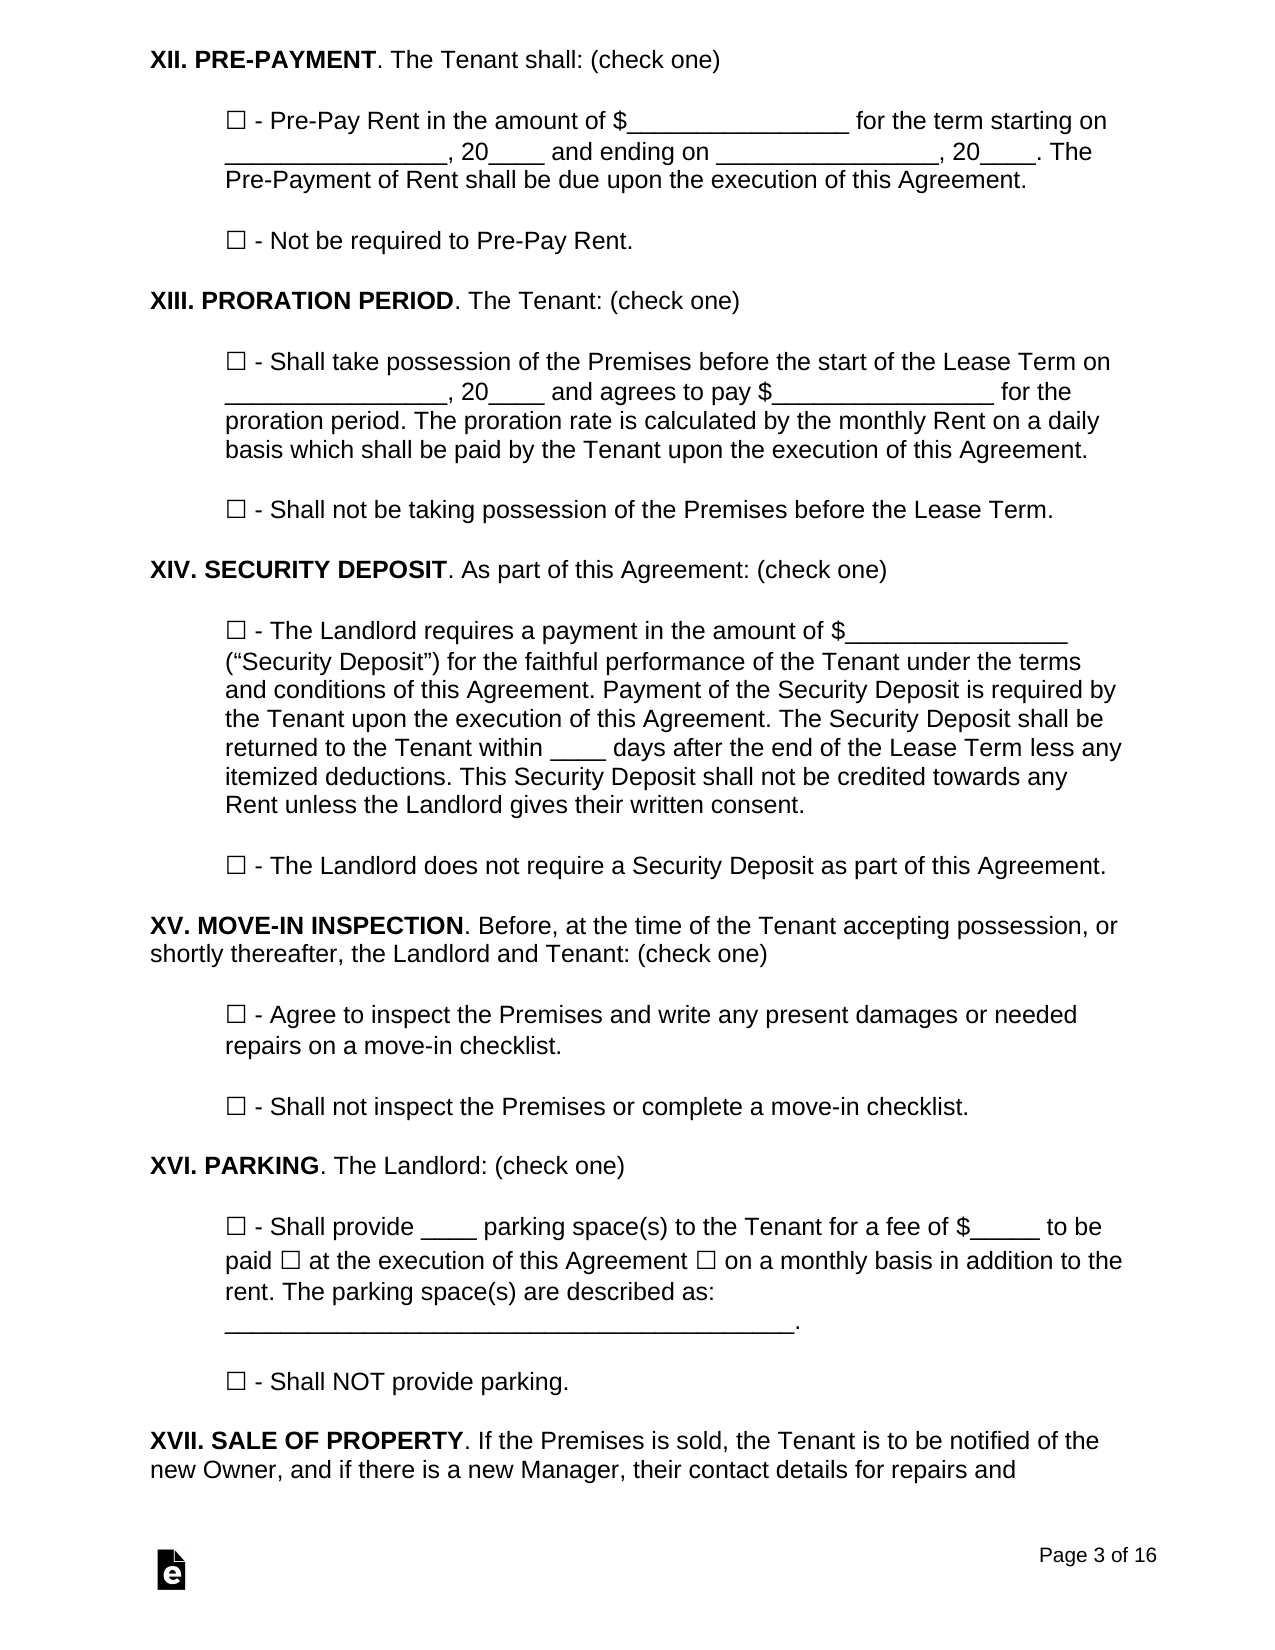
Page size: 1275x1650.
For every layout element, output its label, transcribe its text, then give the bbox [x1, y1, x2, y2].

text XIV. SECURITY DEPOSIT. As part of this Agreement: (check one) [150, 555, 1125, 584]
text ☐ - Shall not inspect the Premises or complete a move-in checklist. [225, 1088, 1125, 1122]
text ☐ - The Landlord requires a payment in the amount of $________________ (“Security Deposit”) for the faithful performance of the Tenant under the terms and conditions of this Agreement. Payment of the Security Deposit is required by the Tenant upon the execution of this Agreement. The Security Deposit shall be returned to the Tenant within ____ days after the end of the Lease Term less any itemized deductions. This Security Deposit shall not be credited towards any Rent unless the Landlord gives their written consent. [225, 612, 1125, 819]
text ☐ - Pre-Pay Rent in the amount of $________________ for the term starting on ________________, 20____ and ending on ________________, 20____. The Pre-Payment of Rent shall be due upon the execution of this Agreement. [225, 102, 1125, 194]
text ☐ - Shall not be taking possession of the Premises before the Lease Term. [225, 492, 1125, 526]
text XVII. SALE OF PROPERTY. If the Premises is sold, the Tenant is to be notified of the new Owner, and if there is a new Manager, their contact details for repairs and [150, 1426, 1125, 1483]
text ☐ - Shall provide ____ parking space(s) to the Tenant for a fee of $_____ to be paid ☐ at the execution of this Agreement ☐ on a monthly basis in addition to the rent. The parking space(s) are described as: _________________________________________. [225, 1209, 1125, 1334]
text ☐ - Shall NOT provide parking. [225, 1363, 1125, 1397]
text XII. PRE-PAYMENT. The Tenant shall: (check one) [150, 45, 1125, 74]
text ☐ - Not be required to Pre-Pay Rent. [225, 223, 1125, 257]
text XV. MOVE-IN INSPECTION. Before, at the time of the Tenant accepting possession, or shortly thereafter, the Landlord and Tenant: (check one) [150, 911, 1125, 968]
text ☐ - Agree to inspect the Premises and write any present damages or needed repairs on a move-in checklist. [225, 997, 1125, 1060]
text XIII. PRORATION PERIOD. The Tenant: (check one) [150, 286, 1125, 314]
text ☐ - Shall take possession of the Premises before the start of the Lease Term on ________________, 20____ and agrees to pay $________________ for the proration period. The proration rate is calculated by the monthly Rent on a daily basis which shall be paid by the Tenant upon the execution of this Agreement. [225, 343, 1125, 463]
text XVI. PARKING. The Landlord: (check one) [150, 1151, 1125, 1180]
text ☐ - The Landlord does not require a Security Deposit as part of this Agreement. [225, 848, 1125, 882]
